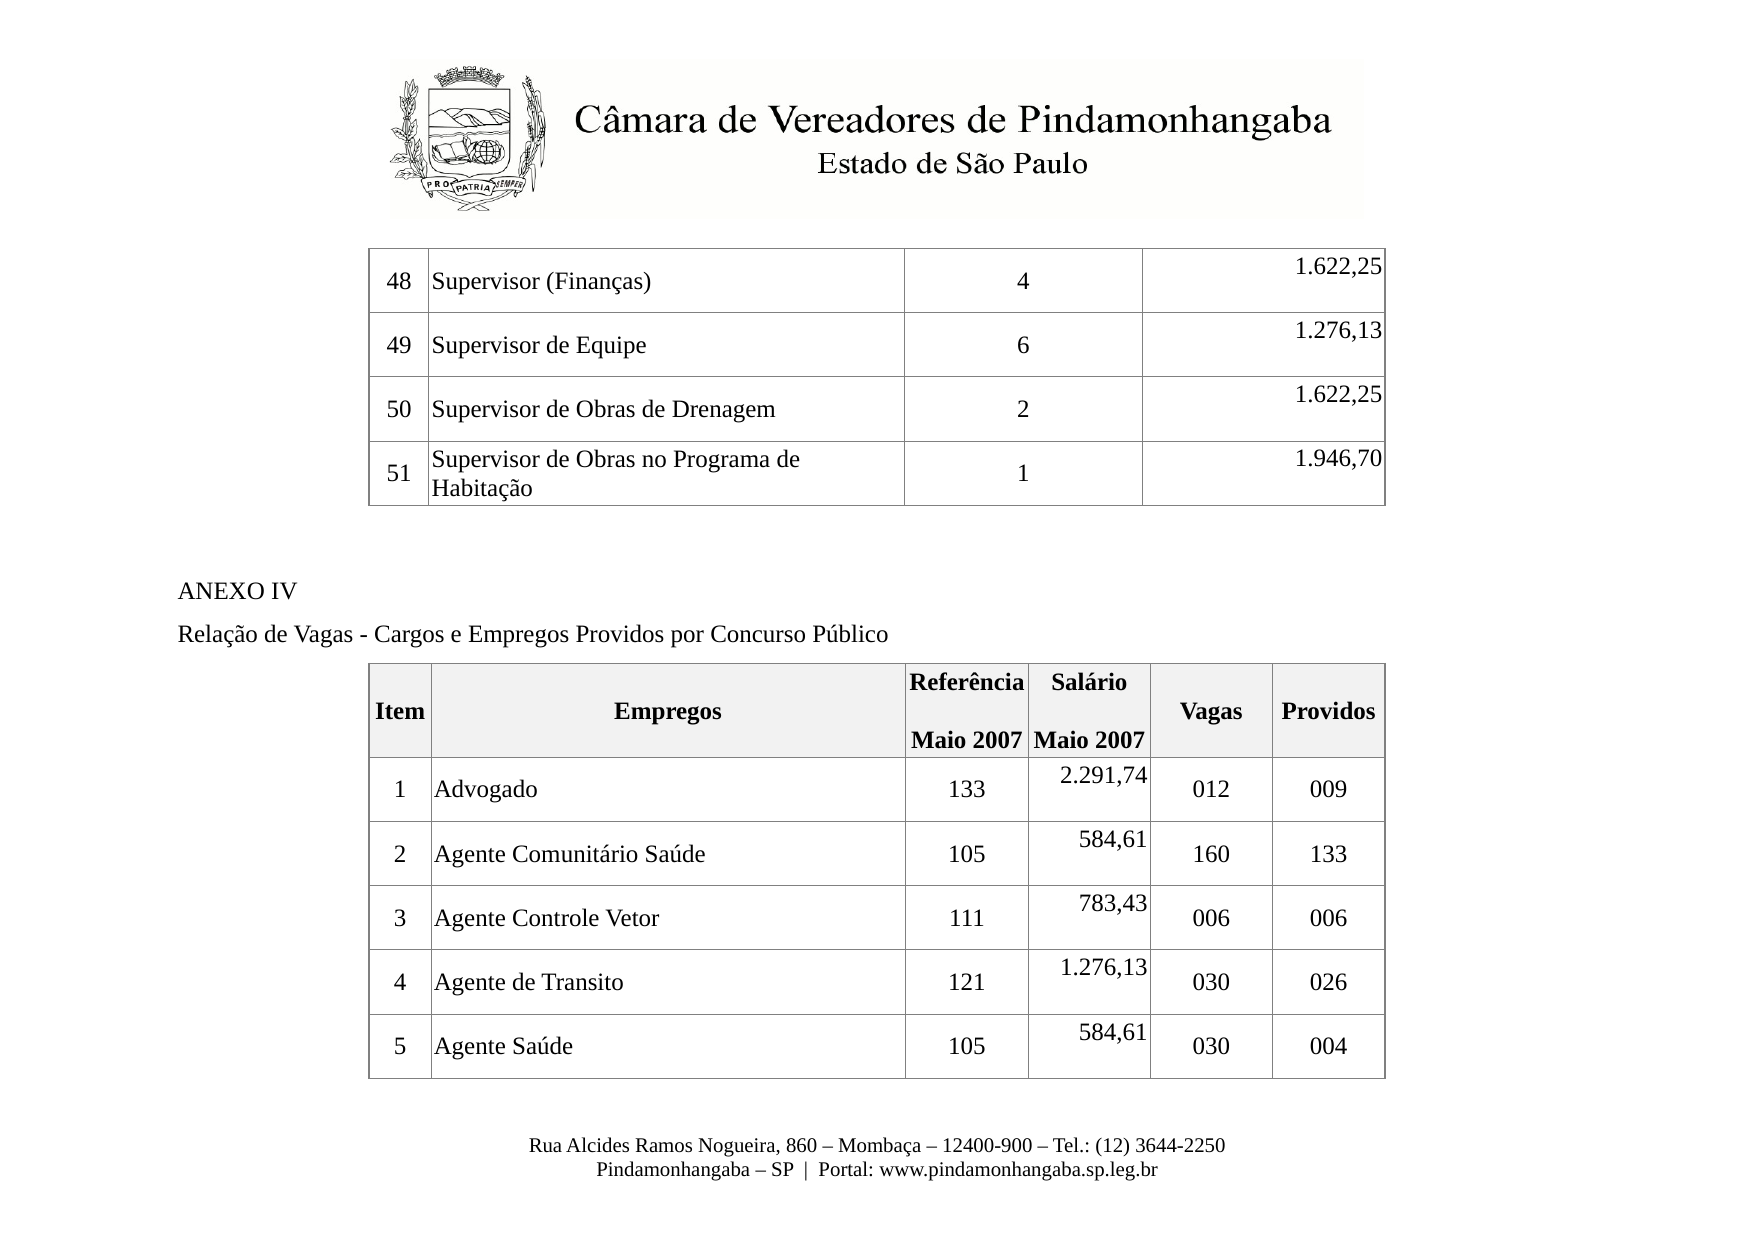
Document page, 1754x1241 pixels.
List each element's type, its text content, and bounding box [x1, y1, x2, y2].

table_cell 030 [1151, 1015, 1272, 1078]
table_cell Supervisor de Obras de Drenagem [429, 377, 904, 441]
table_cell 51 [370, 442, 428, 505]
table_cell 133 [1273, 822, 1384, 885]
table_cell 026 [1273, 950, 1384, 1013]
table_cell Agente Saúde [432, 1015, 905, 1078]
table_cell 012 [1151, 758, 1272, 821]
table_header Item [370, 664, 431, 757]
table_cell Agente Comunitário Saúde [432, 822, 905, 885]
table_cell 105 [906, 1015, 1028, 1078]
table_cell 49 [370, 313, 428, 376]
table_cell 1.946,70 [1143, 442, 1384, 505]
table_cell Supervisor de Obras no Programa de Habitação [429, 442, 904, 505]
table_cell 105 [906, 822, 1028, 885]
text Relação de Vagas - Cargos e Empregos Providos por Concurso Público [59, 619, 1695, 648]
table_cell 006 [1151, 886, 1272, 949]
table_header Referência Maio 2007 [906, 664, 1028, 757]
table_cell 6 [905, 313, 1142, 376]
table_header Empregos [432, 664, 905, 757]
table_cell 4 [370, 950, 431, 1013]
table_cell Supervisor (Finanças) [429, 249, 904, 312]
picture [389, 59, 1365, 219]
table_cell 1.276,13 [1143, 313, 1384, 376]
table_cell Agente de Transito [432, 950, 905, 1013]
table_header Salário Maio 2007 [1029, 664, 1150, 757]
table_cell 1 [905, 442, 1142, 505]
table_cell 030 [1151, 950, 1272, 1013]
table_cell 584,61 [1029, 822, 1150, 885]
table_cell 2 [370, 822, 431, 885]
table_cell 48 [370, 249, 428, 312]
table_cell 5 [370, 1015, 431, 1078]
table_cell Advogado [432, 758, 905, 821]
table_cell 1 [370, 758, 431, 821]
table_cell Supervisor de Equipe [429, 313, 904, 376]
table_cell 009 [1273, 758, 1384, 821]
table_header Providos [1273, 664, 1384, 757]
table_cell Agente Controle Vetor [432, 886, 905, 949]
table_cell 111 [906, 886, 1028, 949]
table_header Vagas [1151, 664, 1272, 757]
table_cell 1.622,25 [1143, 249, 1384, 312]
table_cell 3 [370, 886, 431, 949]
table_cell 006 [1273, 886, 1384, 949]
table_cell 121 [906, 950, 1028, 1013]
table_cell 1.276,13 [1029, 950, 1150, 1013]
table_cell 2.291,74 [1029, 758, 1150, 821]
table_cell 783,43 [1029, 886, 1150, 949]
table_cell 160 [1151, 822, 1272, 885]
table_cell 4 [905, 249, 1142, 312]
table_cell 584,61 [1029, 1015, 1150, 1078]
table_cell 004 [1273, 1015, 1384, 1078]
table_cell 50 [370, 377, 428, 441]
table_cell 2 [905, 377, 1142, 441]
text ANEXO IV [59, 576, 1695, 605]
table_cell 1.622,25 [1143, 377, 1384, 441]
table_cell 133 [906, 758, 1028, 821]
